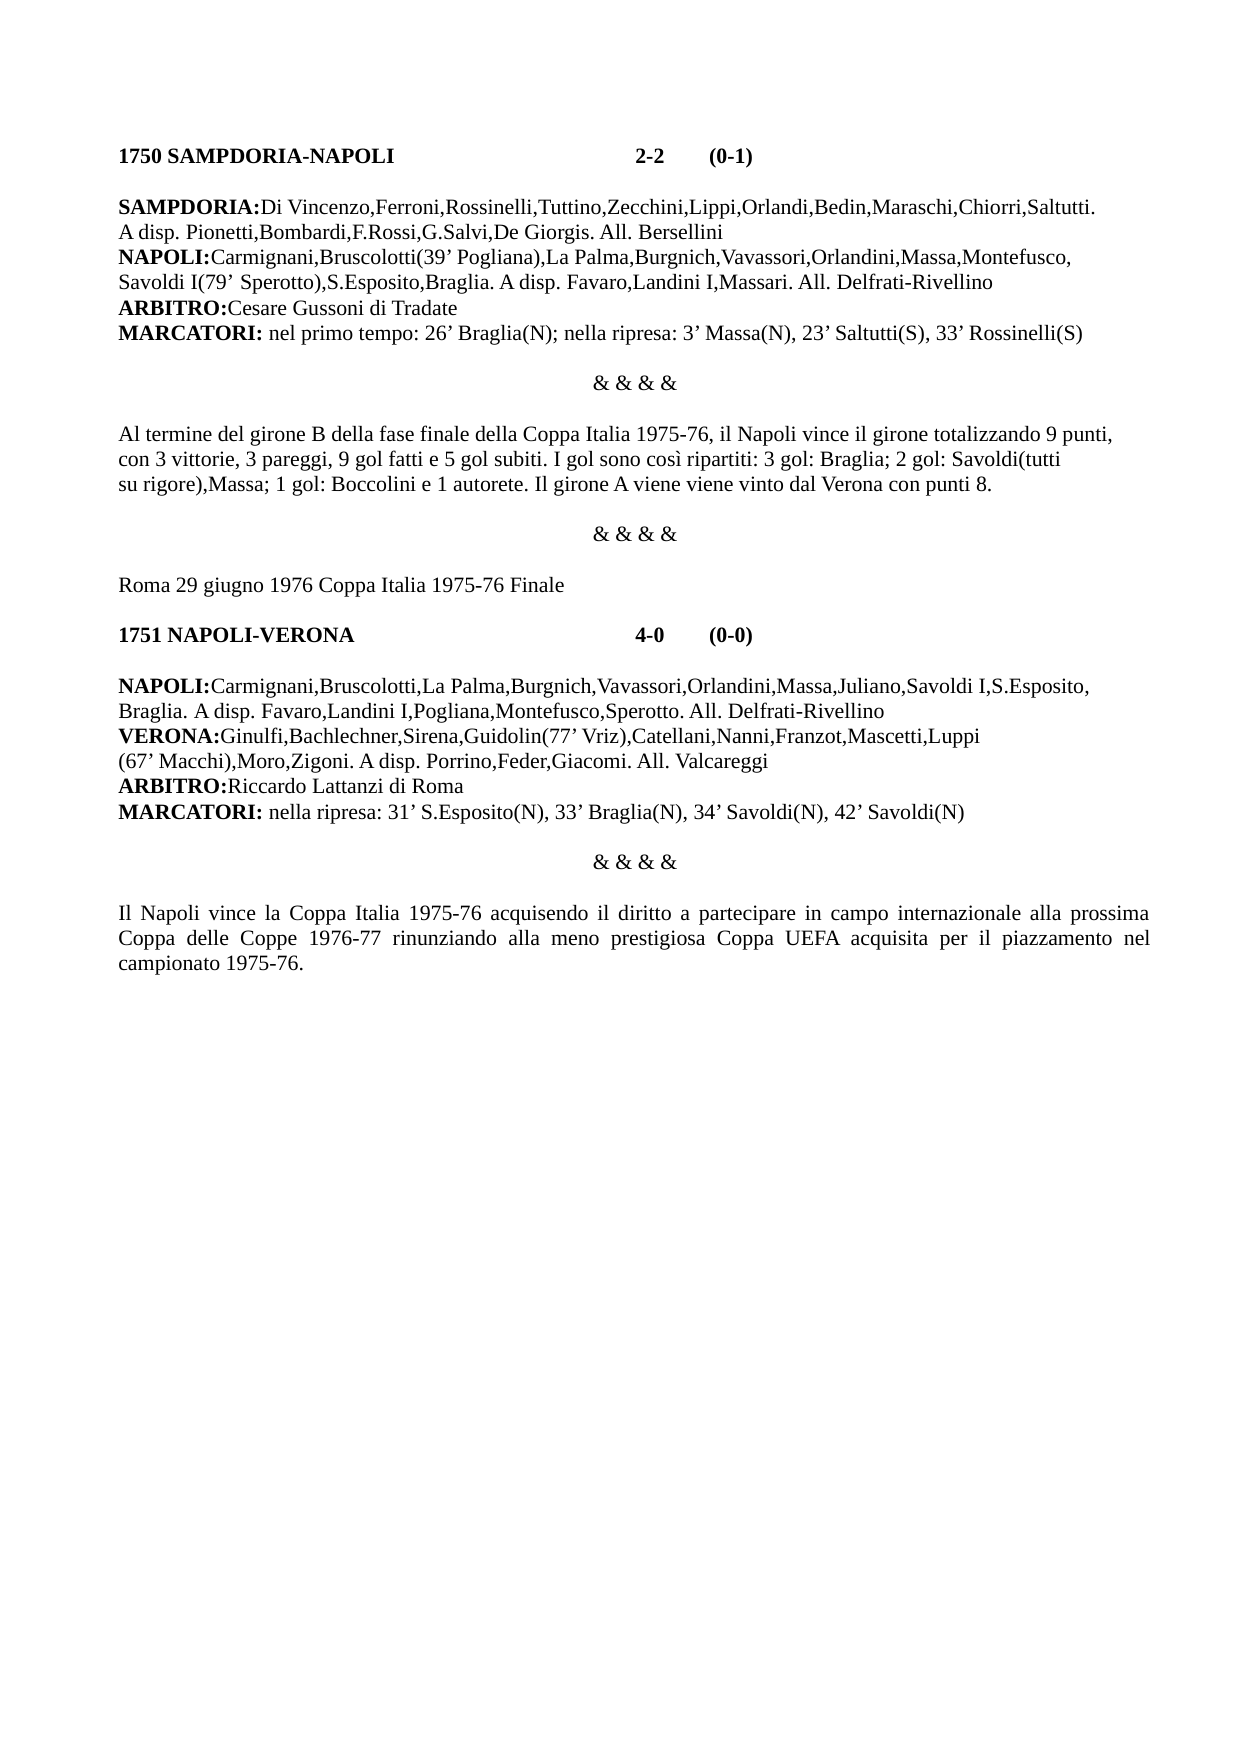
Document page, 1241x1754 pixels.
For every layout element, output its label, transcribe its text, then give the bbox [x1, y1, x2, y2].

text 1751 NAPOLI-VERONA 4-0 (0-0) [118, 622, 1152, 647]
text VERONA:Ginulfi,Bachlechner,Sirena,Guidolin(77’ Vriz),Catellani,Nanni,Franzot,Mascetti,Luppi [118, 723, 1152, 748]
text & & & & [118, 370, 1152, 395]
text Al termine del girone B della fase finale della Coppa Italia 1975-76, il Napoli vince il girone totalizzando 9 punti, [118, 421, 1152, 446]
text NAPOLI:Carmignani,Bruscolotti,La Palma,Burgnich,Vavassori,Orlandini,Massa,Juliano,Savoldi I,S.Esposito, [118, 673, 1152, 698]
text MARCATORI: nel primo tempo: 26’ Braglia(N); nella ripresa: 3’ Massa(N), 23’ Saltutti(S), 33’ Rossinelli(S) [118, 320, 1152, 345]
text su rigore),Massa; 1 gol: Boccolini e 1 autorete. Il girone A viene viene vinto dal Verona con punti 8. [118, 471, 1152, 496]
text NAPOLI:Carmignani,Bruscolotti(39’ Pogliana),La Palma,Burgnich,Vavassori,Orlandini,Massa,Montefusco, [118, 244, 1152, 269]
text MARCATORI: nella ripresa: 31’ S.Esposito(N), 33’ Braglia(N), 34’ Savoldi(N), 42’ Savoldi(N) [118, 799, 1152, 824]
text SAMPDORIA:Di Vincenzo,Ferroni,Rossinelli,Tuttino,Zecchini,Lippi,Orlandi,Bedin,Maraschi,Chiorri,Saltutti. [118, 194, 1152, 219]
text Savoldi I(79’ Sperotto),S.Esposito,Braglia. A disp. Favaro,Landini I,Massari. All. Delfrati-Rivellino [118, 269, 1152, 294]
text & & & & [118, 849, 1152, 874]
text Braglia. A disp. Favaro,Landini I,Pogliana,Montefusco,Sperotto. All. Delfrati-Rivellino [118, 698, 1152, 723]
text Roma 29 giugno 1976 Coppa Italia 1975-76 Finale [118, 572, 1152, 597]
text Il Napoli vince la Coppa Italia 1975-76 acquisendo il diritto a partecipare in campo internazionale alla prossima Coppa delle Coppe 1976-77 rinunziando alla meno prestigiosa Coppa UEFA acquisita per il piazzamento nel campionato 1975-76. [118, 899, 1152, 975]
text ARBITRO:Cesare Gussoni di Tradate [118, 294, 1152, 320]
text ARBITRO:Riccardo Lattanzi di Roma [118, 773, 1152, 799]
text con 3 vittorie, 3 pareggi, 9 gol fatti e 5 gol subiti. I gol sono così ripartiti: 3 gol: Braglia; 2 gol: Savoldi(tutti [118, 446, 1152, 471]
text & & & & [118, 521, 1152, 547]
text A disp. Pionetti,Bombardi,F.Rossi,G.Salvi,De Giorgis. All. Bersellini [118, 219, 1152, 244]
text 1750 SAMPDORIA-NAPOLI 2-2 (0-1) [118, 143, 1152, 168]
text (67’ Macchi),Moro,Zigoni. A disp. Porrino,Feder,Giacomi. All. Valcareggi [118, 748, 1152, 773]
